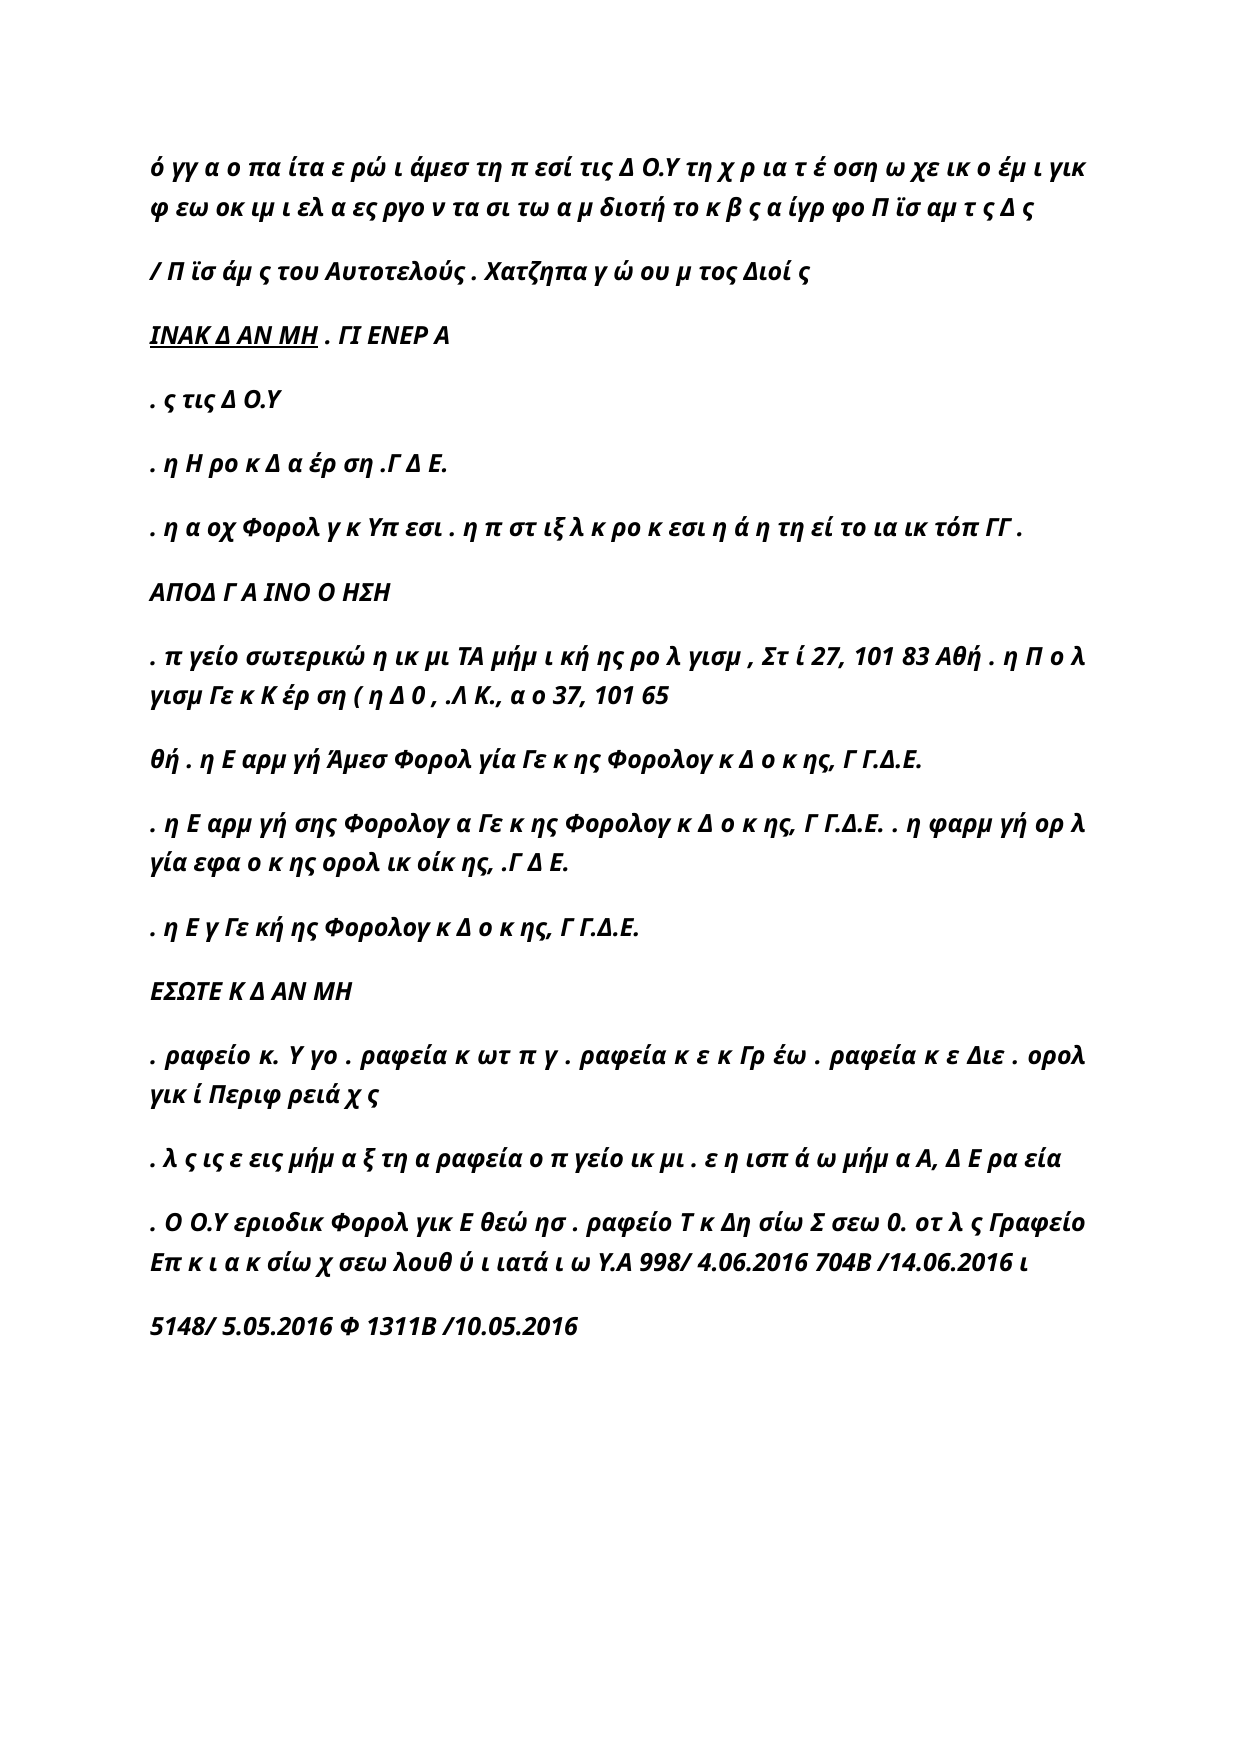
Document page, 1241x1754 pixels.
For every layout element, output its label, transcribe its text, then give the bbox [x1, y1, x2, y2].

text . ς τις Δ Ο.Υ [150, 382, 1090, 416]
text θή . η Ε αρμ γή Άμεσ Φορολ γία Γε κ ης Φορολογ κ Δ ο κ ης, Γ Γ.Δ.Ε. [150, 742, 1090, 776]
text / Π ϊσ άμ ς του Αυτοτελούς . Χατζηπα γ ώ ου μ τος Διοί ς [150, 253, 1090, 287]
text . λ ς ις ε εις μήμ α ξ τη α ραφεία ο π γείο ικ μι . ε η ισπ ά ω μήμ α Α, Δ Ε ρα εία [150, 1141, 1090, 1175]
text . η Η ρο κ Δ α έρ ση .Γ Δ Ε. [150, 446, 1090, 480]
text . η Ε αρμ γή σης Φορολογ α Γε κ ης Φορολογ κ Δ ο κ ης, Γ Γ.Δ.Ε. . η φαρμ γή ορ λ γία εφα ο κ ης ορολ ικ οίκ ης, .Γ Δ Ε. [150, 806, 1090, 879]
text . Ο Ο.Υ εριοδικ Φορολ γικ Ε θεώ ησ . ραφείο Τ κ Δη σίω Σ σεω 0. οτ λ ς Γραφείο Επ κ ι α κ σίω χ σεω λουθ ύ ι ιατά ι ω Υ.Α 998/ 4.06.2016 704Β /14.06.2016 ι [150, 1205, 1090, 1278]
text . ραφείο κ. Υ γο . ραφεία κ ωτ π γ . ραφεία κ ε κ Γρ έω . ραφεία κ ε Διε . ορολ γικ ί Περιφ ρειά χ ς [150, 1037, 1090, 1111]
text . π γείο σωτερικώ η ικ μι ΤΑ μήμ ι κή ης ρο λ γισμ , Στ ί 27, 101 83 Αθή . η Π ο λ γισμ Γε κ Κ έρ ση ( η Δ 0 , .Λ Κ., α ο 37, 101 65 [150, 638, 1090, 712]
text . η Ε γ Γε κή ης Φορολογ κ Δ ο κ ης, Γ Γ.Δ.Ε. [150, 909, 1090, 943]
text ό γγ α ο πα ίτα ε ρώ ι άμεσ τη π εσί τις Δ Ο.Υ τη χ ρ ια τ έ οση ω χε ικ ο έμ ι γικ φ εω οκ ιμ ι ελ α ες ργο ν τα σι τω α μ διοτή το κ β ς α ίγρ φο Π ϊσ αμ τ ς Δ ς [150, 150, 1090, 223]
text ΕΣΩΤΕ Κ Δ ΑΝ ΜΗ [150, 973, 1090, 1007]
text 5148/ 5.05.2016 Φ 1311Β /10.05.2016 [150, 1308, 1090, 1342]
text ΑΠΟΔ Γ Α ΙΝΟ Ο ΗΣΗ [150, 574, 1090, 608]
text . η α οχ Φορολ γ κ Υπ εσι . η π στ ιξ λ κ ρο κ εσι η ά η τη εί το ια ικ τόπ ΓΓ . [150, 510, 1090, 544]
text ΙΝΑΚ Δ ΑΝ ΜΗ . ΓΙ ΕΝΕΡ Α [150, 317, 1090, 352]
